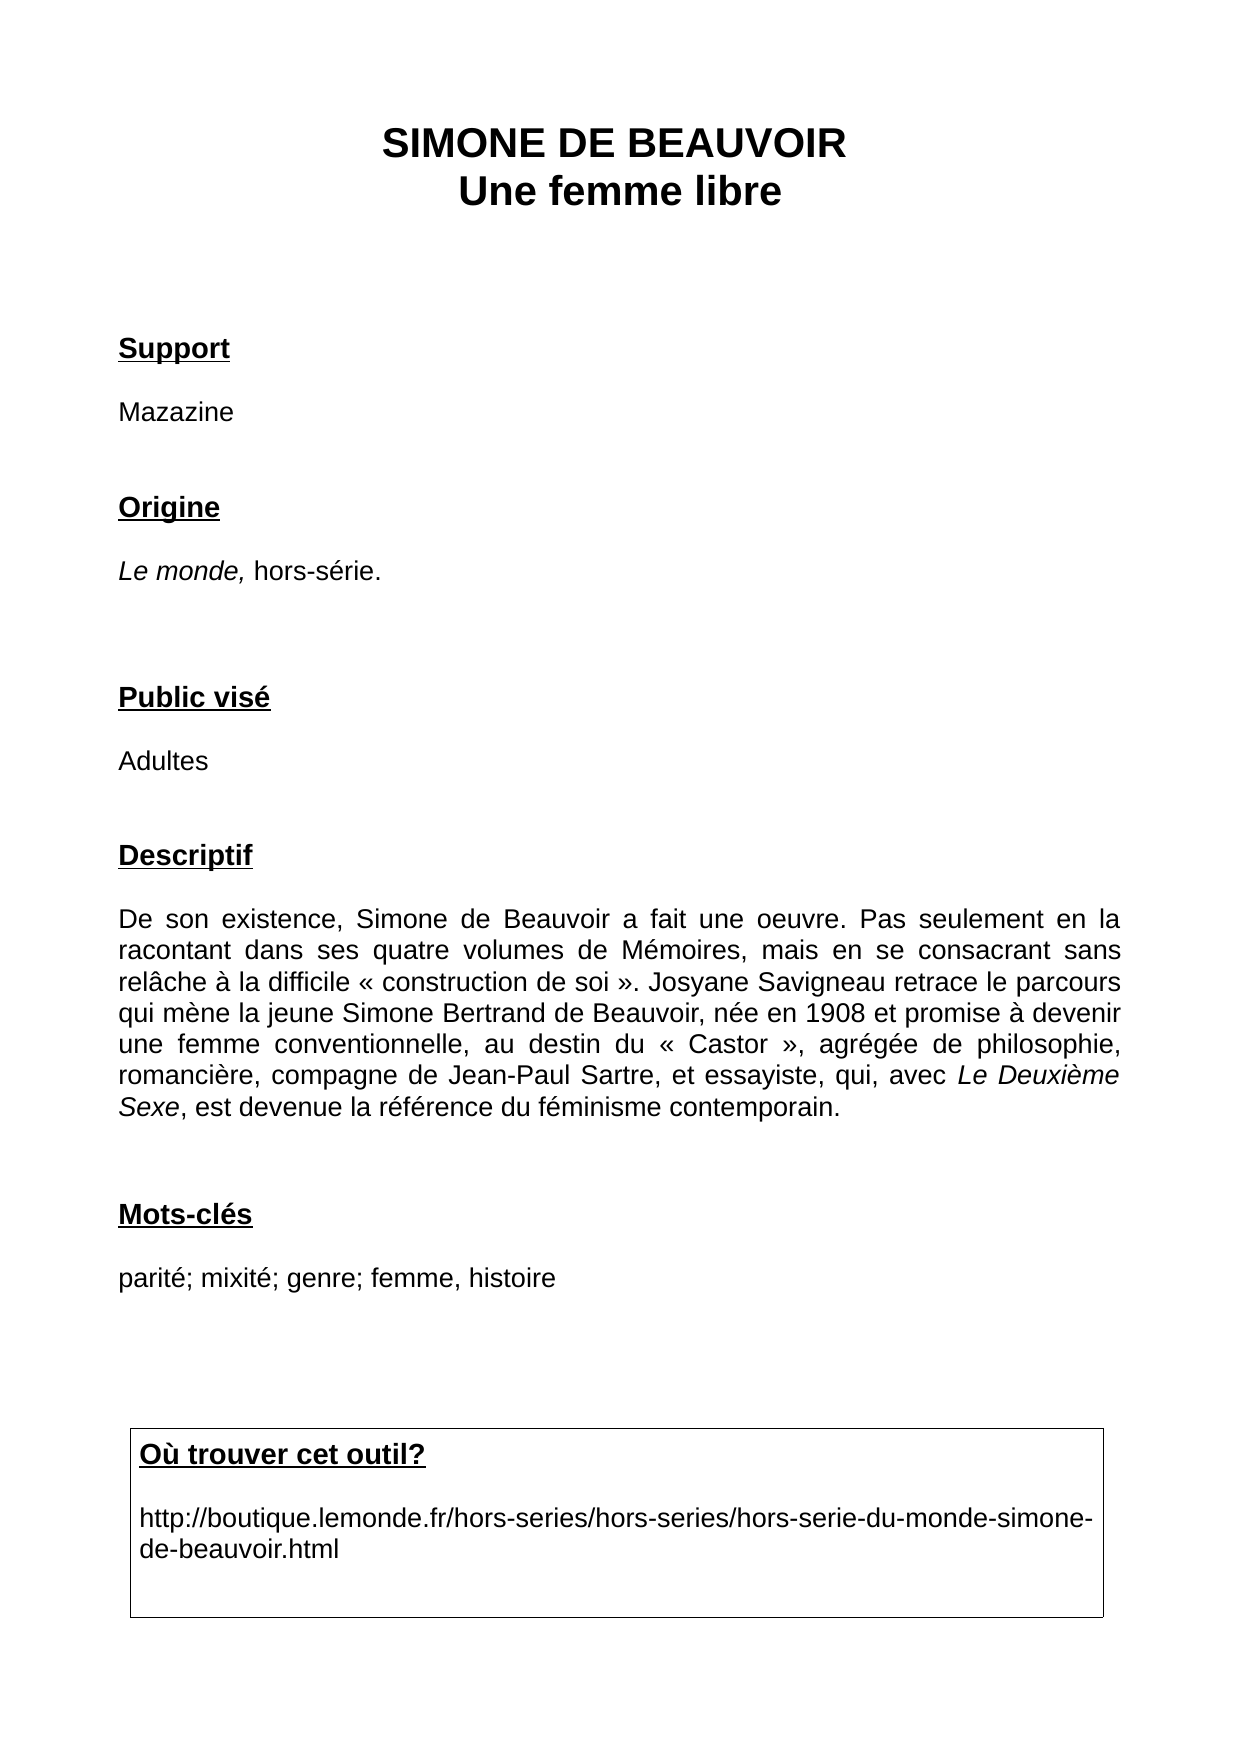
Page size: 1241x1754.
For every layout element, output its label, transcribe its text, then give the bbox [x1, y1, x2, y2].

text Public visé [118, 680, 1122, 713]
text De son existence, Simone de Beauvoir a fait une oeuvre. Pas seulement en la racontant dans ses quatre volumes de Mémoires, mais en se consacrant sans relâche à la difficile « construction de soi ». Josyane Savigneau retrace le parcours qui mène la jeune Simone Bertrand de Beauvoir, née en 1908 et promise à devenir une femme conventionnelle, au destin du « Castor », agrégée de philosophie, romancière, compagne de Jean-Paul Sartre, et essayiste, qui, avec Le Deuxième Sexe, est devenue la référence du féminisme contemporain. [118, 903, 1122, 1122]
text http://boutique.lemonde.fr/hors-series/hors-series/hors-serie-du-monde-simone-de-beauvoir.html [139, 1502, 1094, 1564]
text Mazazine [118, 396, 1122, 427]
text Le monde, hors-série. [118, 555, 1122, 586]
text Adultes [118, 744, 1122, 776]
text parité; mixité; genre; femme, histoire [118, 1262, 1122, 1293]
text Descriptif [118, 838, 1122, 872]
text Support [118, 331, 1122, 365]
text Où trouver cet outil? [139, 1437, 1094, 1470]
text Mots-clés [118, 1197, 1122, 1230]
text Une femme libre [118, 166, 1122, 214]
text SIMONE DE BEAUVOIR [118, 118, 1122, 166]
text Origine [118, 490, 1122, 523]
